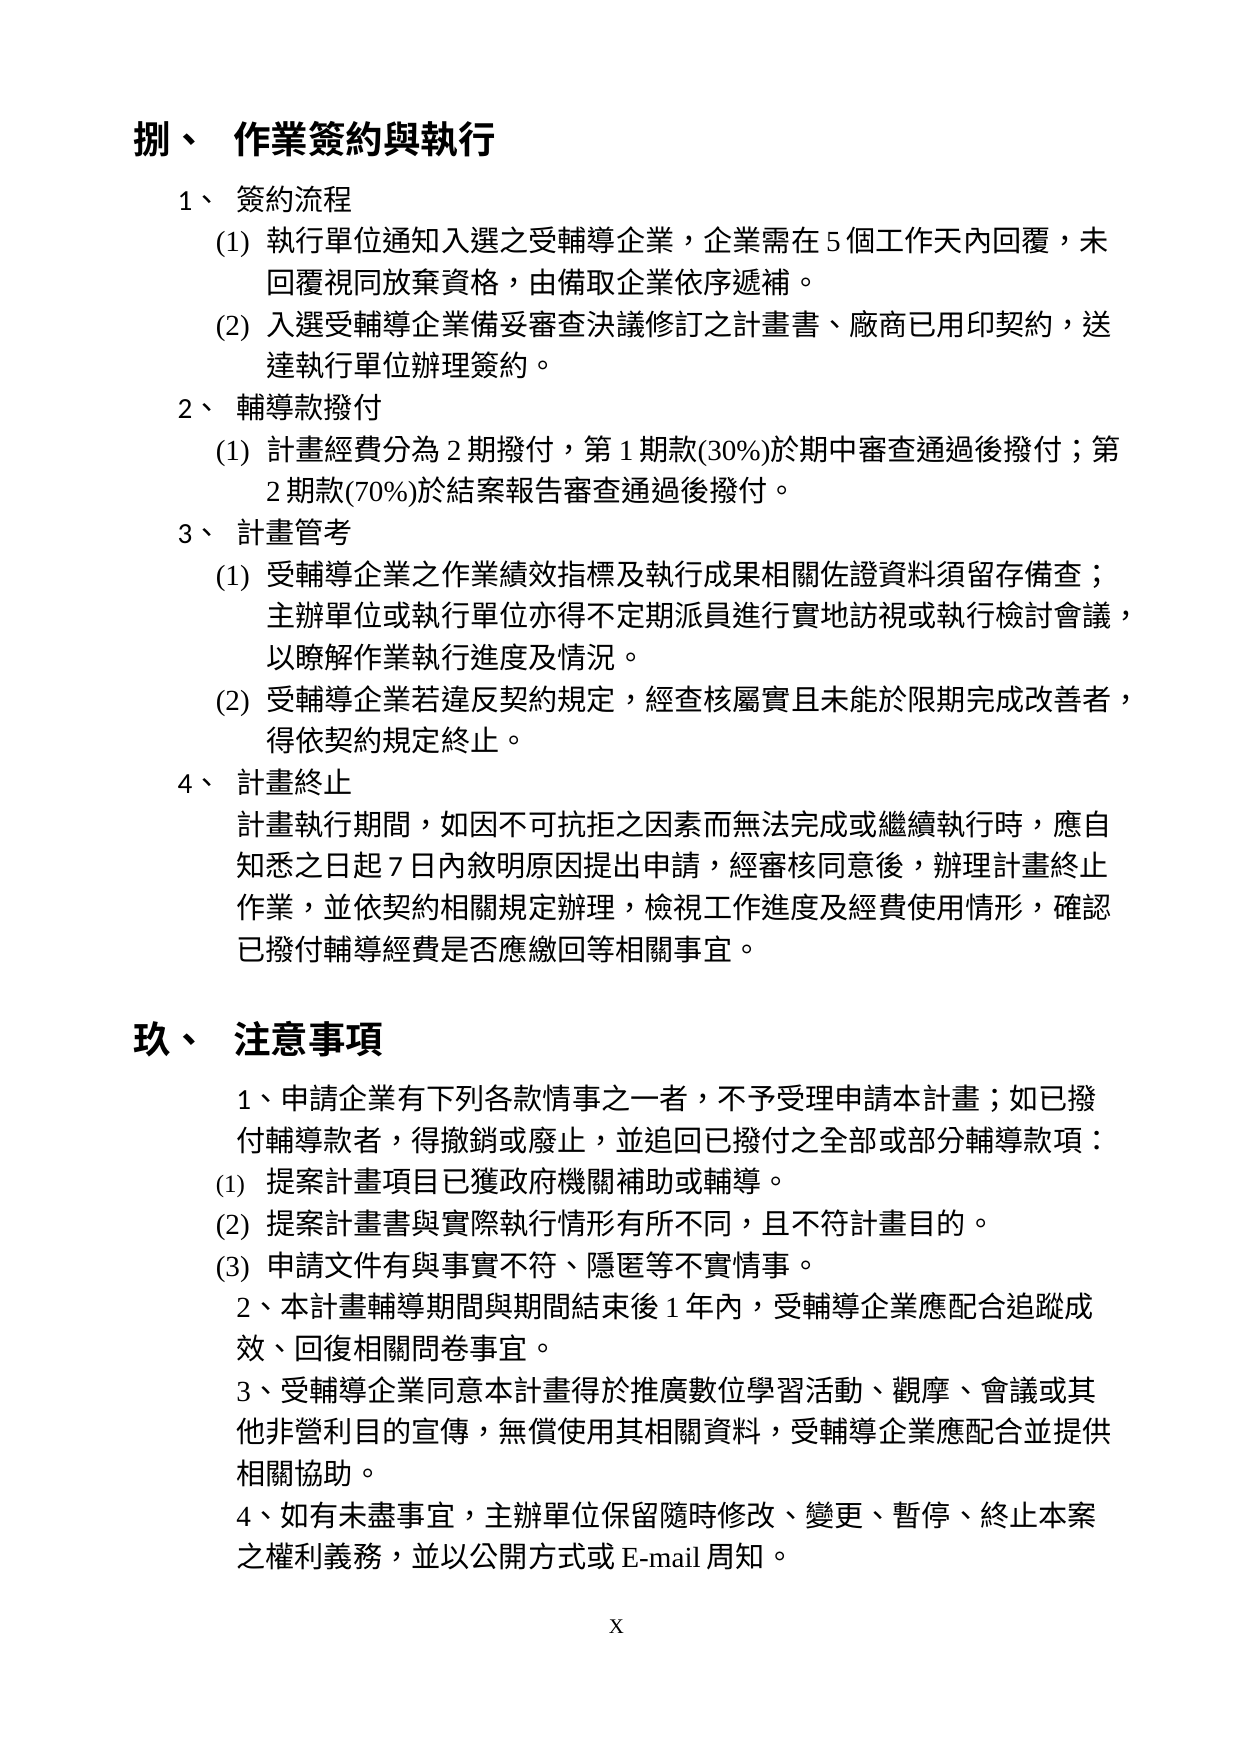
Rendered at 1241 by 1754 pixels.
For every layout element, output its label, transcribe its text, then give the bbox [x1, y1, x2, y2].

text 計畫執行期間，如因不可抗拒之因素而無法完成或繼續執行時，應自知悉之日起7日內敘明原因提出申請，經審核同意後，辦理計畫終止作業，並依契約相關規定辦理，檢視工作進度及經費使用情形，確認已撥付輔導經費是否應繳回等相關事宜。 [236, 802, 1122, 968]
list 注意事項 [133, 1011, 1122, 1063]
list 受輔導企業之作業績效指標及執行成果相關佐證資料須留存備查；主辦單位或執行單位亦得不定期派員進行實地訪視或執行檢討會議，以瞭解作業執行進度及情況。 [216, 552, 1122, 677]
list 計畫管考 [177, 510, 1122, 552]
list 作業簽約與執行 [133, 112, 1122, 164]
list 執行單位通知入選之受輔導企業，企業需在5個工作天內回覆，未回覆視同放棄資格，由備取企業依序遞補。 [216, 218, 1122, 302]
list 受輔導企業同意本計畫得於推廣數位學習活動、觀摩、會議或其他非營利目的宣傳，無償使用其相關資料，受輔導企業應配合並提供相關協助。 [236, 1368, 1122, 1493]
list 如有未盡事宜，主辦單位保留隨時修改、變更、暫停、終止本案之權利義務，並以公開方式或E-mail周知。 [236, 1493, 1122, 1576]
list 申請企業有下列各款情事之一者，不予受理申請本計畫；如已撥付輔導款者，得撤銷或廢止，並追回已撥付之全部或部分輔導款項： [236, 1076, 1122, 1159]
list 提案計畫書與實際執行情形有所不同，且不符計畫目的。 [216, 1201, 1122, 1243]
list 提案計畫項目已獲政府機關補助或輔導。 [216, 1159, 1122, 1201]
list 入選受輔導企業備妥審查決議修訂之計畫書、廠商已用印契約，送達執行單位辦理簽約。 [216, 302, 1122, 385]
list 輔導款撥付 [177, 385, 1122, 427]
list 計畫經費分為2期撥付，第1期款(30%)於期中審查通過後撥付；第2期款(70%)於結案報告審查通過後撥付。 [216, 427, 1122, 510]
list 申請文件有與事實不符、隱匿等不實情事。 [216, 1243, 1122, 1284]
list 計畫終止 [177, 760, 1122, 802]
list 簽約流程 [177, 177, 1122, 218]
list 本計畫輔導期間與期間結束後1年內，受輔導企業應配合追蹤成效、回復相關問卷事宜。 [236, 1284, 1122, 1368]
list 受輔導企業若違反契約規定，經查核屬實且未能於限期完成改善者，得依契約規定終止。 [216, 677, 1122, 760]
